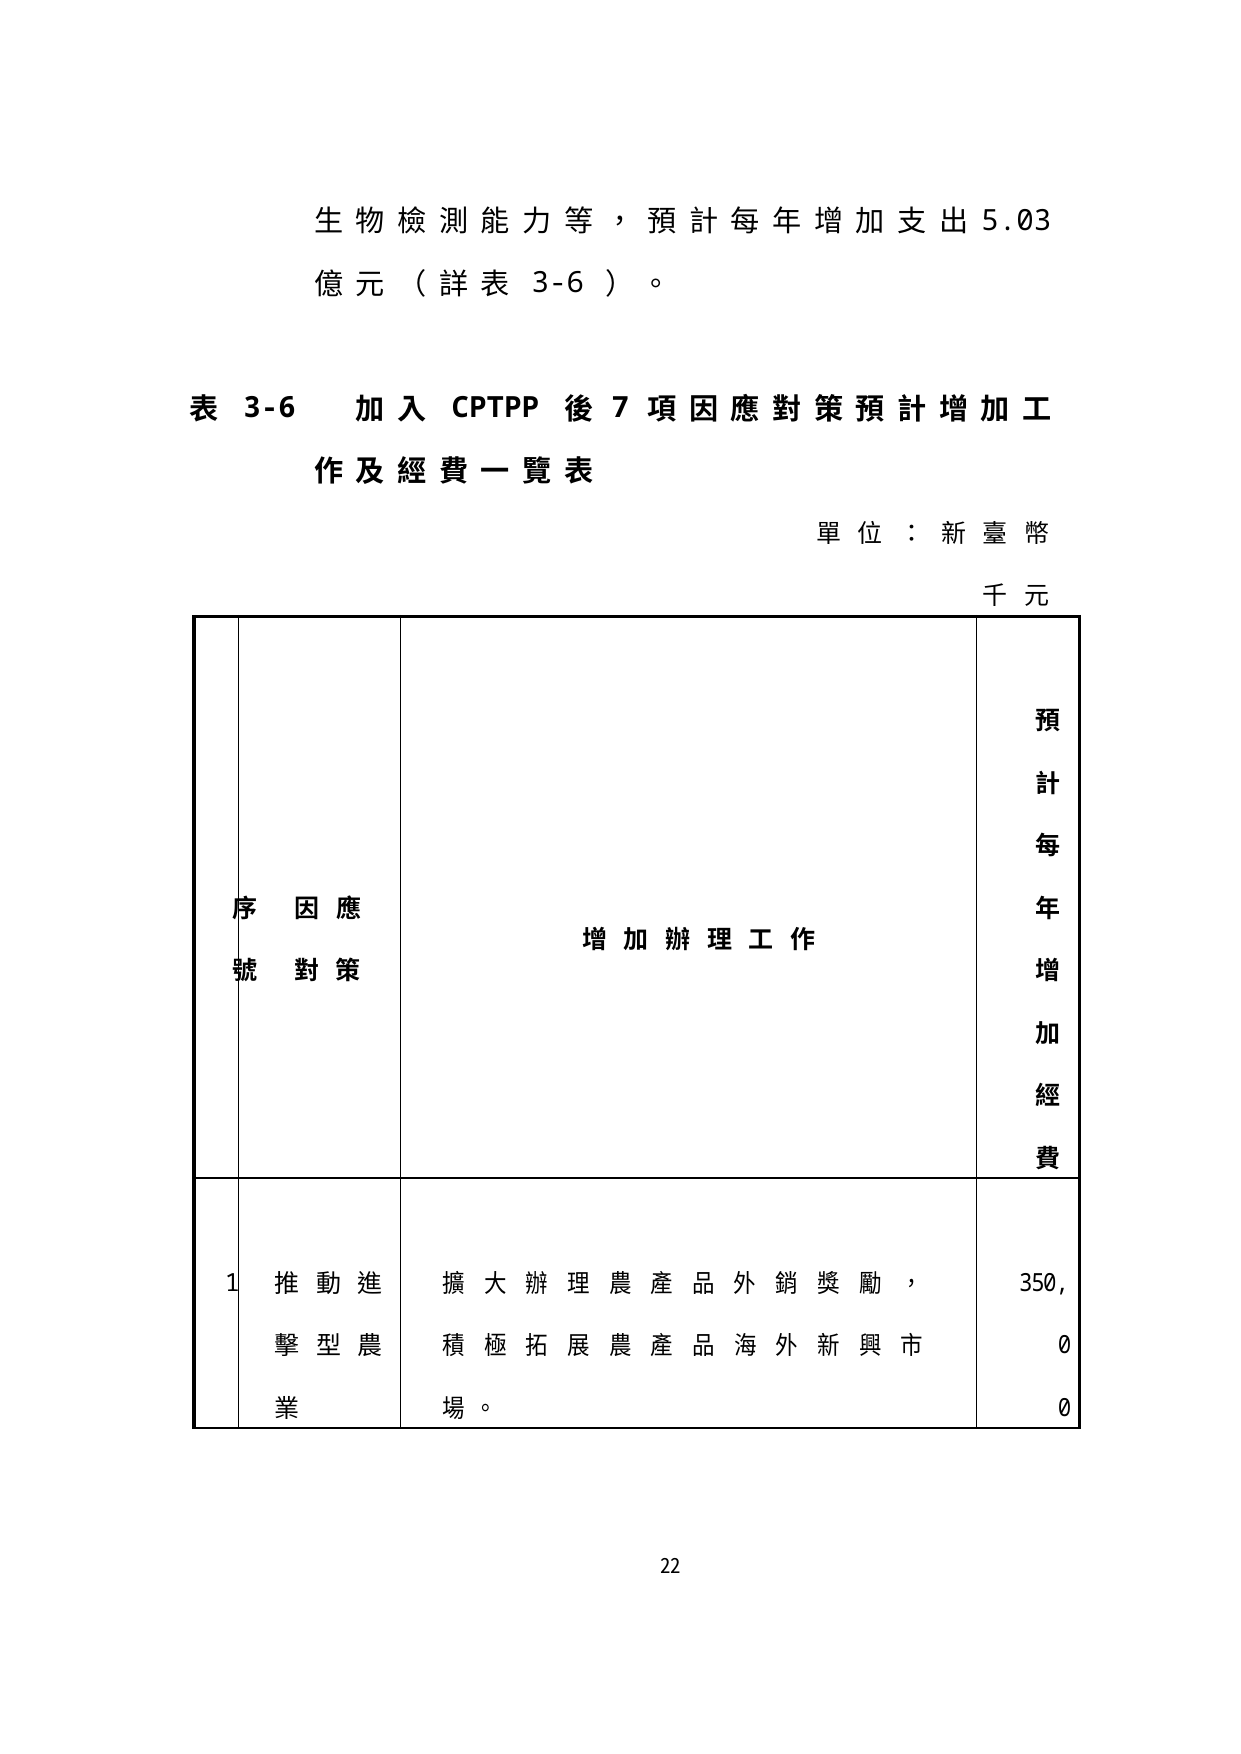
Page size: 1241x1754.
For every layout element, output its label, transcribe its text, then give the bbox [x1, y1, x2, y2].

table_header 預計每年 增加經費 [977, 618, 1078, 1177]
table_cell 350,00 [977, 1179, 1078, 1427]
table_header 增加辦理工作 [401, 618, 976, 1177]
table_cell 1 [196, 1179, 238, 1427]
table_header 因應對策 [239, 618, 400, 1177]
text 生物檢測能力等，預計每年增加支出5.03億元（詳表3-6）。 [271, 177, 1058, 302]
text 表3-6 加入CPTPP後7項因應對策預計增加工作及經費一覽表 [183, 365, 1058, 490]
table_cell 推動進擊型農業 [239, 1179, 400, 1427]
table_header 序號 [196, 618, 238, 1177]
table_cell 擴大辦理農產品外銷獎勵，積極拓展農產品海外新興市場。 [401, 1179, 976, 1427]
text 單位：新臺幣千元 [183, 490, 1058, 615]
